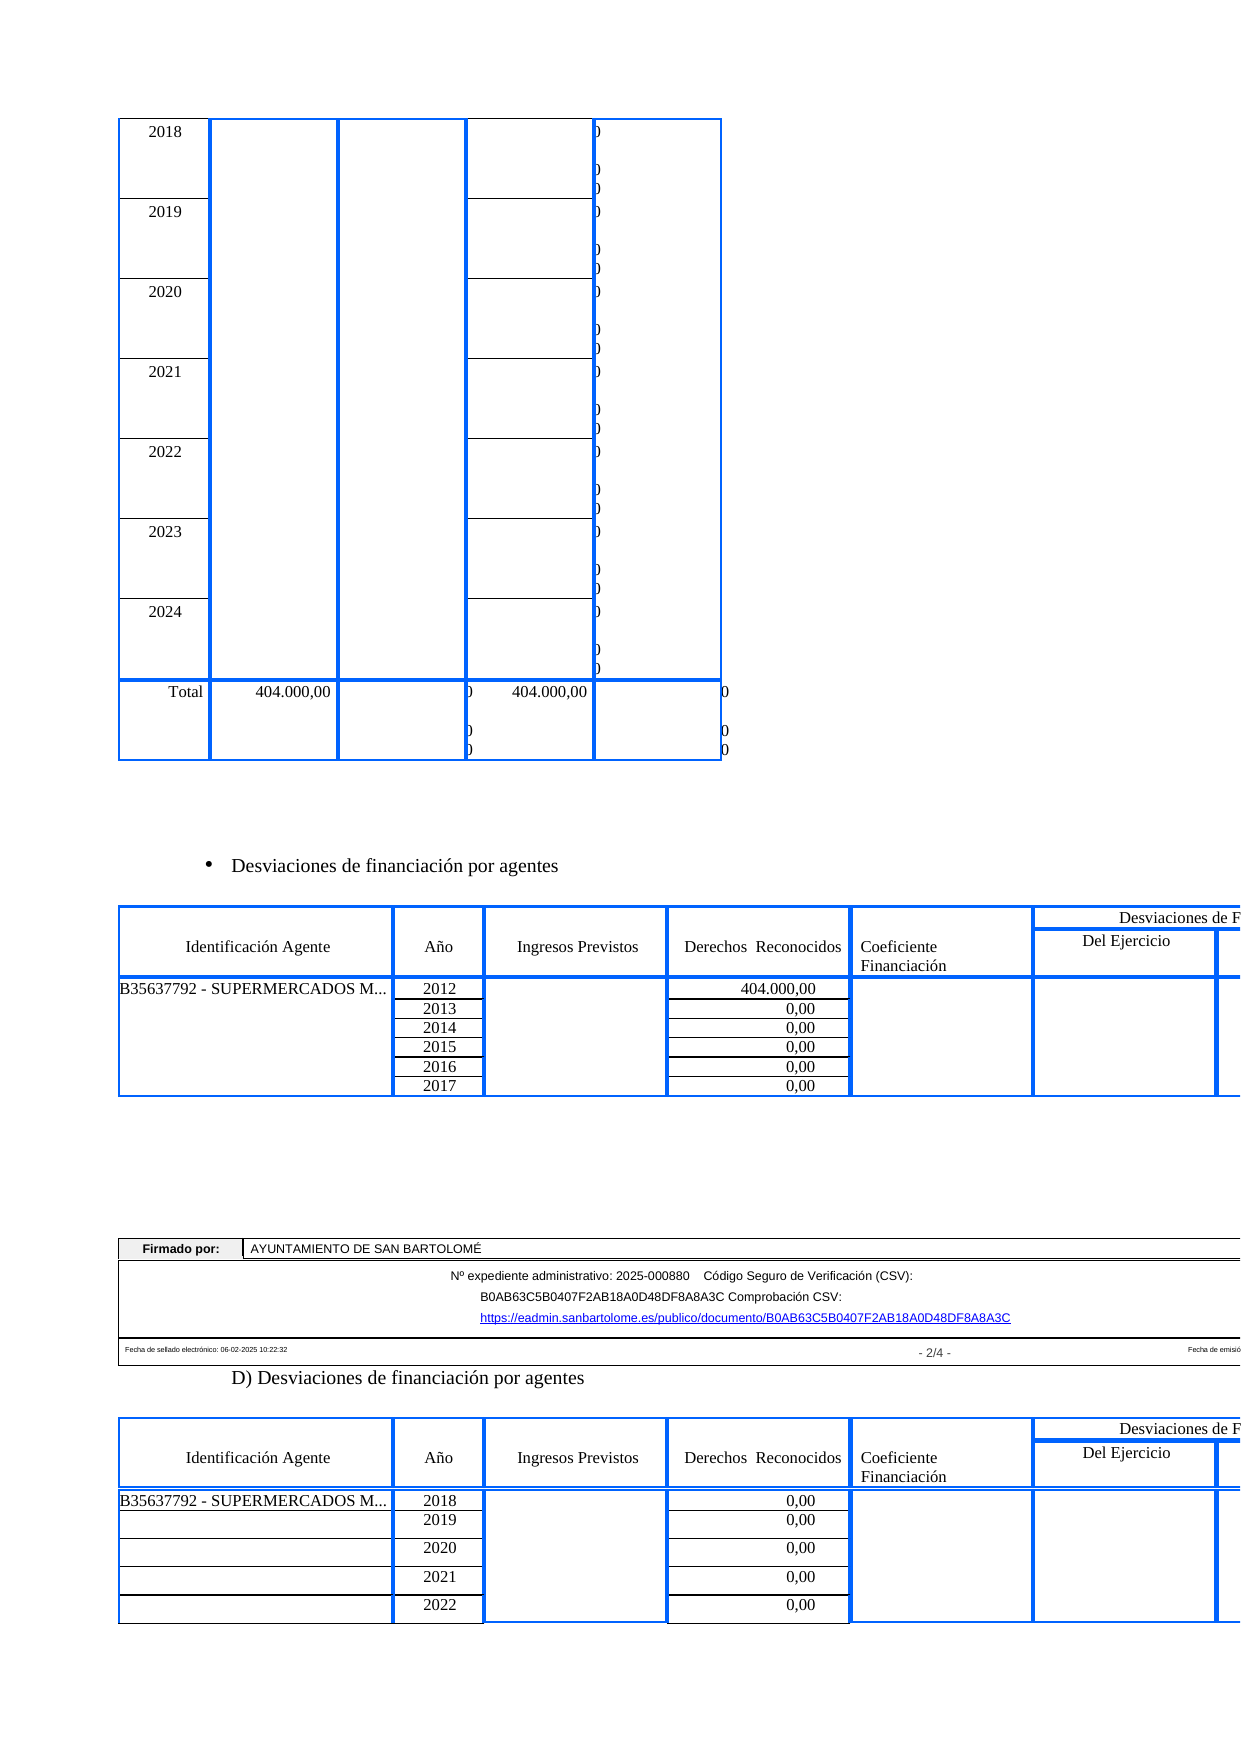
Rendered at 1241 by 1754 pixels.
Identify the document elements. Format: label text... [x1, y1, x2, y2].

table_cell 0,00 [669, 1077, 848, 1095]
table_header Coeficiente Financiación [853, 908, 1031, 975]
table_cell [212, 120, 336, 678]
table_cell 0,00 [669, 1058, 848, 1076]
table_cell 0,00 [669, 1539, 848, 1566]
table_cell B35637792 - SUPERMERCADOS M... [120, 1491, 391, 1510]
table_cell [340, 120, 464, 678]
table_cell 0,00 [468, 279, 592, 358]
table_header Firmado por: [119, 1239, 242, 1256]
table_header AYUNTAMIENTO DE SAN BARTOLOMÉ [244, 1239, 1240, 1258]
table_cell 2014 [395, 1019, 482, 1037]
table_cell 2012 [395, 979, 482, 998]
table_cell 0,00 [340, 682, 464, 759]
table_header Ingresos Previstos [486, 908, 665, 975]
table_cell 0,00 [468, 359, 592, 438]
table_cell 2022 [395, 1596, 482, 1623]
table_cell Total [120, 682, 208, 759]
table_cell Nº expediente administrativo: 2025-000880 Código Seguro de Verificación (CSV): B0AB63C5B0407F2AB18A0D48DF8A8A3C Comprobación CSV: https://eadmin.sanbartolome.es/publico/documento/B0AB63C5B0407F2AB18A0D48DF8A8A3C [119, 1261, 1240, 1337]
table_cell 0,00 [669, 1491, 848, 1510]
table_cell [1035, 1491, 1214, 1621]
table_cell 2015 [395, 1038, 482, 1056]
table_cell 2018 [120, 119, 208, 198]
table_cell 2019 [120, 199, 208, 278]
table_cell 0,00 [468, 199, 592, 278]
table_cell 0,00 [468, 119, 592, 198]
table_cell 2022 [120, 439, 208, 518]
table_header Derechos Reconocidos [669, 908, 848, 975]
table_cell B35637792 - SUPERMERCADOS M... [120, 979, 391, 1095]
table_cell Acumuladas [1219, 1443, 1240, 1486]
table_cell 2023 [120, 519, 208, 598]
table_cell 0,00 [669, 1596, 848, 1623]
table_cell 2013 [395, 1000, 482, 1018]
table_cell Fecha de sellado electrónico: 06-02-2025 10:22:32 - 2/4 - Fecha de emisión de esta copia: 06-02-2025 10:22:33 [119, 1339, 1240, 1365]
table_cell 404.000,00 [212, 682, 336, 759]
table_cell [120, 1567, 391, 1594]
table_cell 0,00 [596, 682, 720, 759]
table_cell 2019 [395, 1511, 482, 1538]
table_cell [120, 1539, 391, 1566]
table_cell [486, 979, 665, 1095]
table_cell [853, 1491, 1031, 1621]
table_cell 0,00 [669, 1567, 848, 1594]
table_cell 0,00 [468, 439, 592, 518]
table_header Año [395, 908, 482, 975]
table_cell 0,00 [468, 599, 592, 678]
table_cell 2018 [395, 1491, 482, 1510]
table_cell 2.421,27 [1219, 1491, 1240, 1621]
table_cell 2016 [395, 1058, 482, 1076]
table_cell [596, 120, 720, 678]
table_cell 2020 [395, 1539, 482, 1566]
table_cell [1219, 979, 1240, 1095]
table_cell [120, 1596, 391, 1623]
table_cell 0,00 [669, 1000, 848, 1018]
list Desviaciones de financiación por agentes [205, 854, 1122, 877]
table_cell [120, 1511, 391, 1538]
table_header Año [395, 1419, 482, 1486]
table_header Derechos Reconocidos [669, 1419, 848, 1486]
text D) Desviaciones de financiación por agentes [231, 1366, 1122, 1389]
table_cell 404.000,00 [468, 682, 592, 759]
table_cell 0,00 [669, 1019, 848, 1037]
table_cell 2021 [395, 1567, 482, 1594]
table_cell 0,00 [468, 519, 592, 598]
table_cell Del Ejercicio [1035, 931, 1214, 975]
table_cell Del Ejercicio [1035, 1443, 1214, 1486]
table_cell 404.000,00 [669, 979, 848, 998]
table_cell [1035, 979, 1214, 1095]
table_cell 2024 [120, 599, 208, 678]
table_cell Acumuladas [1219, 931, 1240, 975]
table_cell 2021 [120, 359, 208, 438]
table_cell 0,00 [669, 1511, 848, 1538]
table_cell 2017 [395, 1077, 482, 1095]
table_header Identificación Agente [120, 908, 391, 975]
table_cell 0,00 [669, 1038, 848, 1056]
table_cell [853, 979, 1031, 1095]
table_cell 2020 [120, 279, 208, 358]
table_cell [486, 1491, 665, 1621]
table_header Desviaciones de Financiación [1035, 908, 1240, 927]
table_header Ingresos Previstos [486, 1419, 665, 1486]
table_header Desviaciones de Financiación [1035, 1419, 1240, 1438]
table_header Identificación Agente [120, 1419, 391, 1486]
table_header Coeficiente Financiación [853, 1419, 1031, 1486]
